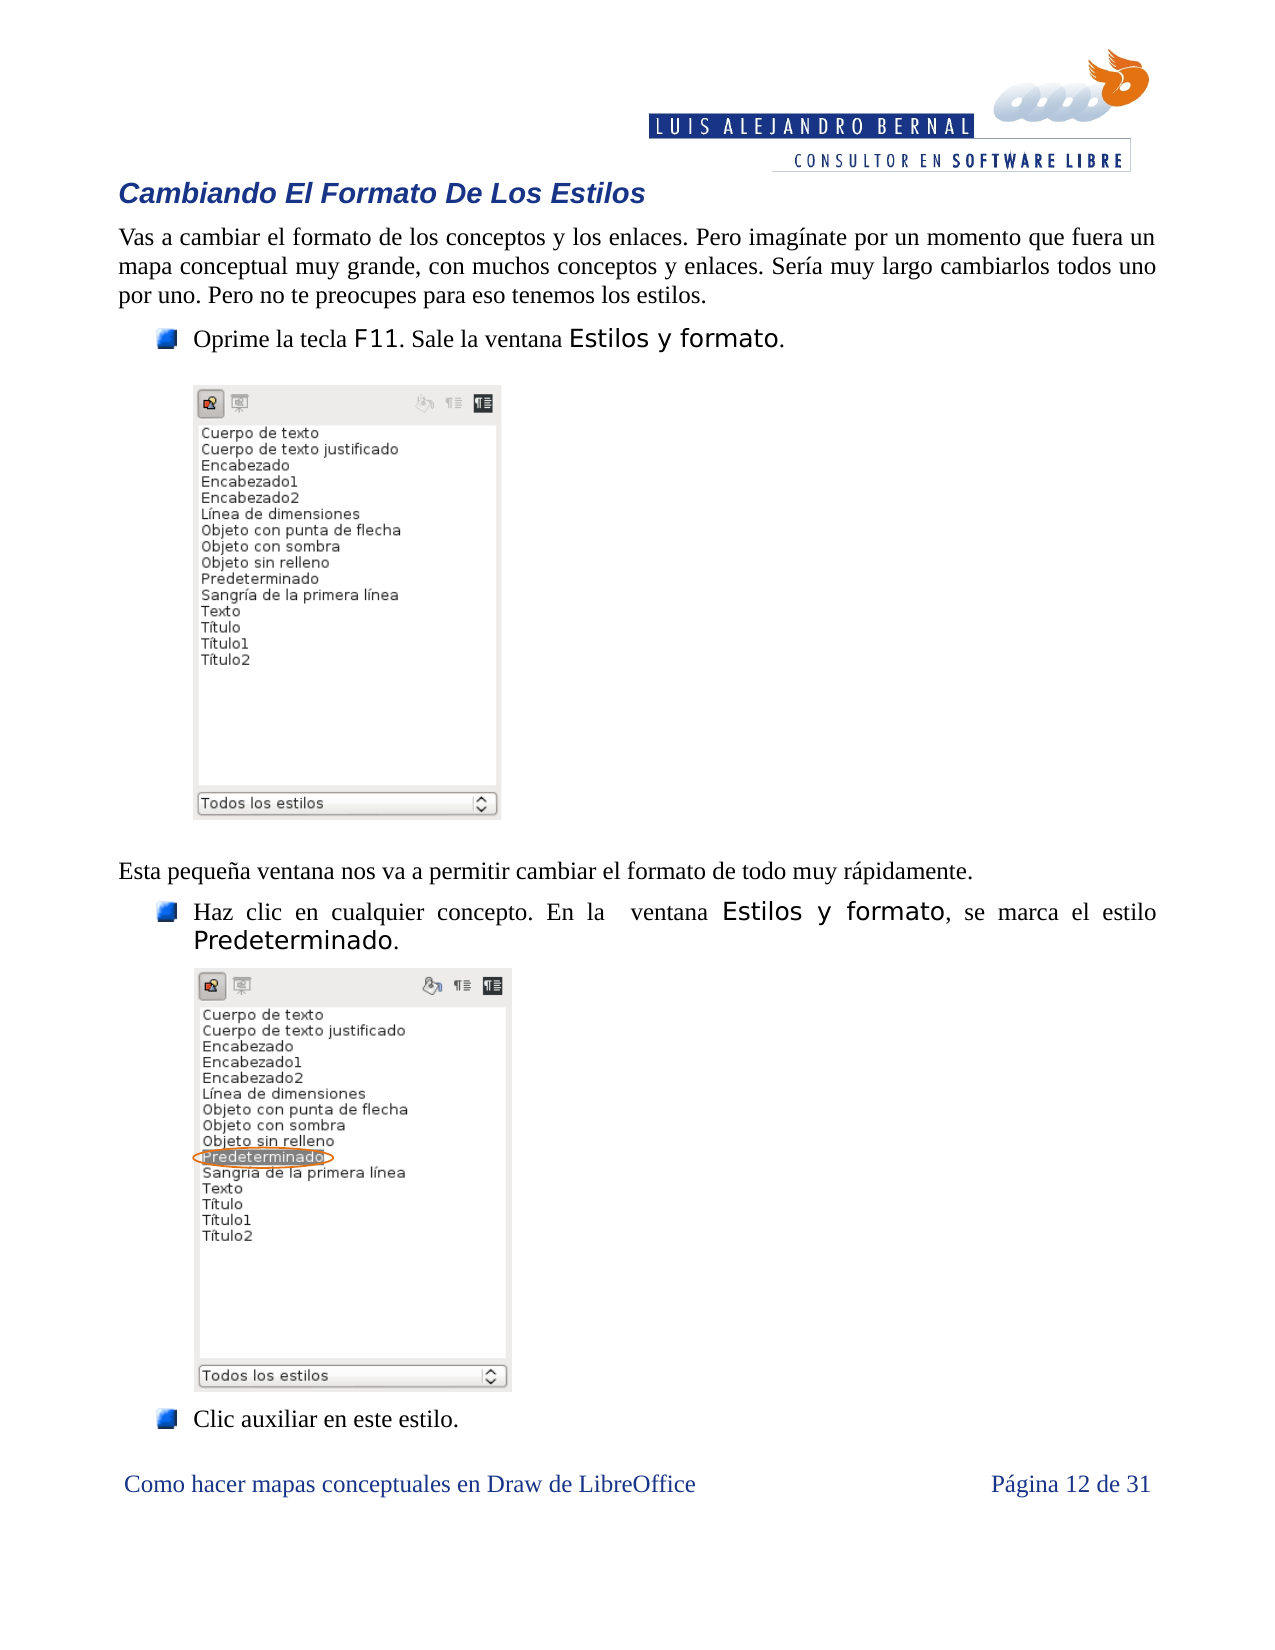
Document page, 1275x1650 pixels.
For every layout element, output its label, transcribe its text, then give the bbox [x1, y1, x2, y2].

picture [195, 1149, 331, 1167]
picture [193, 385, 502, 820]
list Haz clic en cualquier concepto. En la ventana Estilos y formato, se marca el estilo Predeterminado. [156, 897, 1157, 956]
subtitle Cambiando el formato de los estilos [118, 176, 1157, 210]
picture [156, 328, 177, 349]
picture [156, 1408, 177, 1429]
list Oprime la tecla F11. Sale la ventana Estilos y formato. [156, 321, 1157, 355]
list Clic auxiliar en este estilo. [156, 1404, 1157, 1432]
text Vas a cambiar el formato de los conceptos y los enlaces. Pero imagínate por un momento que fuera un mapa conceptual muy grande, con muchos conceptos y enlaces. Sería muy largo cambiarlos todos uno por uno. Pero no te preocupes para eso tenemos los estilos. [118, 222, 1157, 309]
picture [648, 45, 1151, 174]
text Esta pequeña ventana nos va a permitir cambiar el formato de todo muy rápidamente. [118, 856, 1157, 885]
picture [194, 968, 512, 1392]
picture [156, 901, 177, 922]
